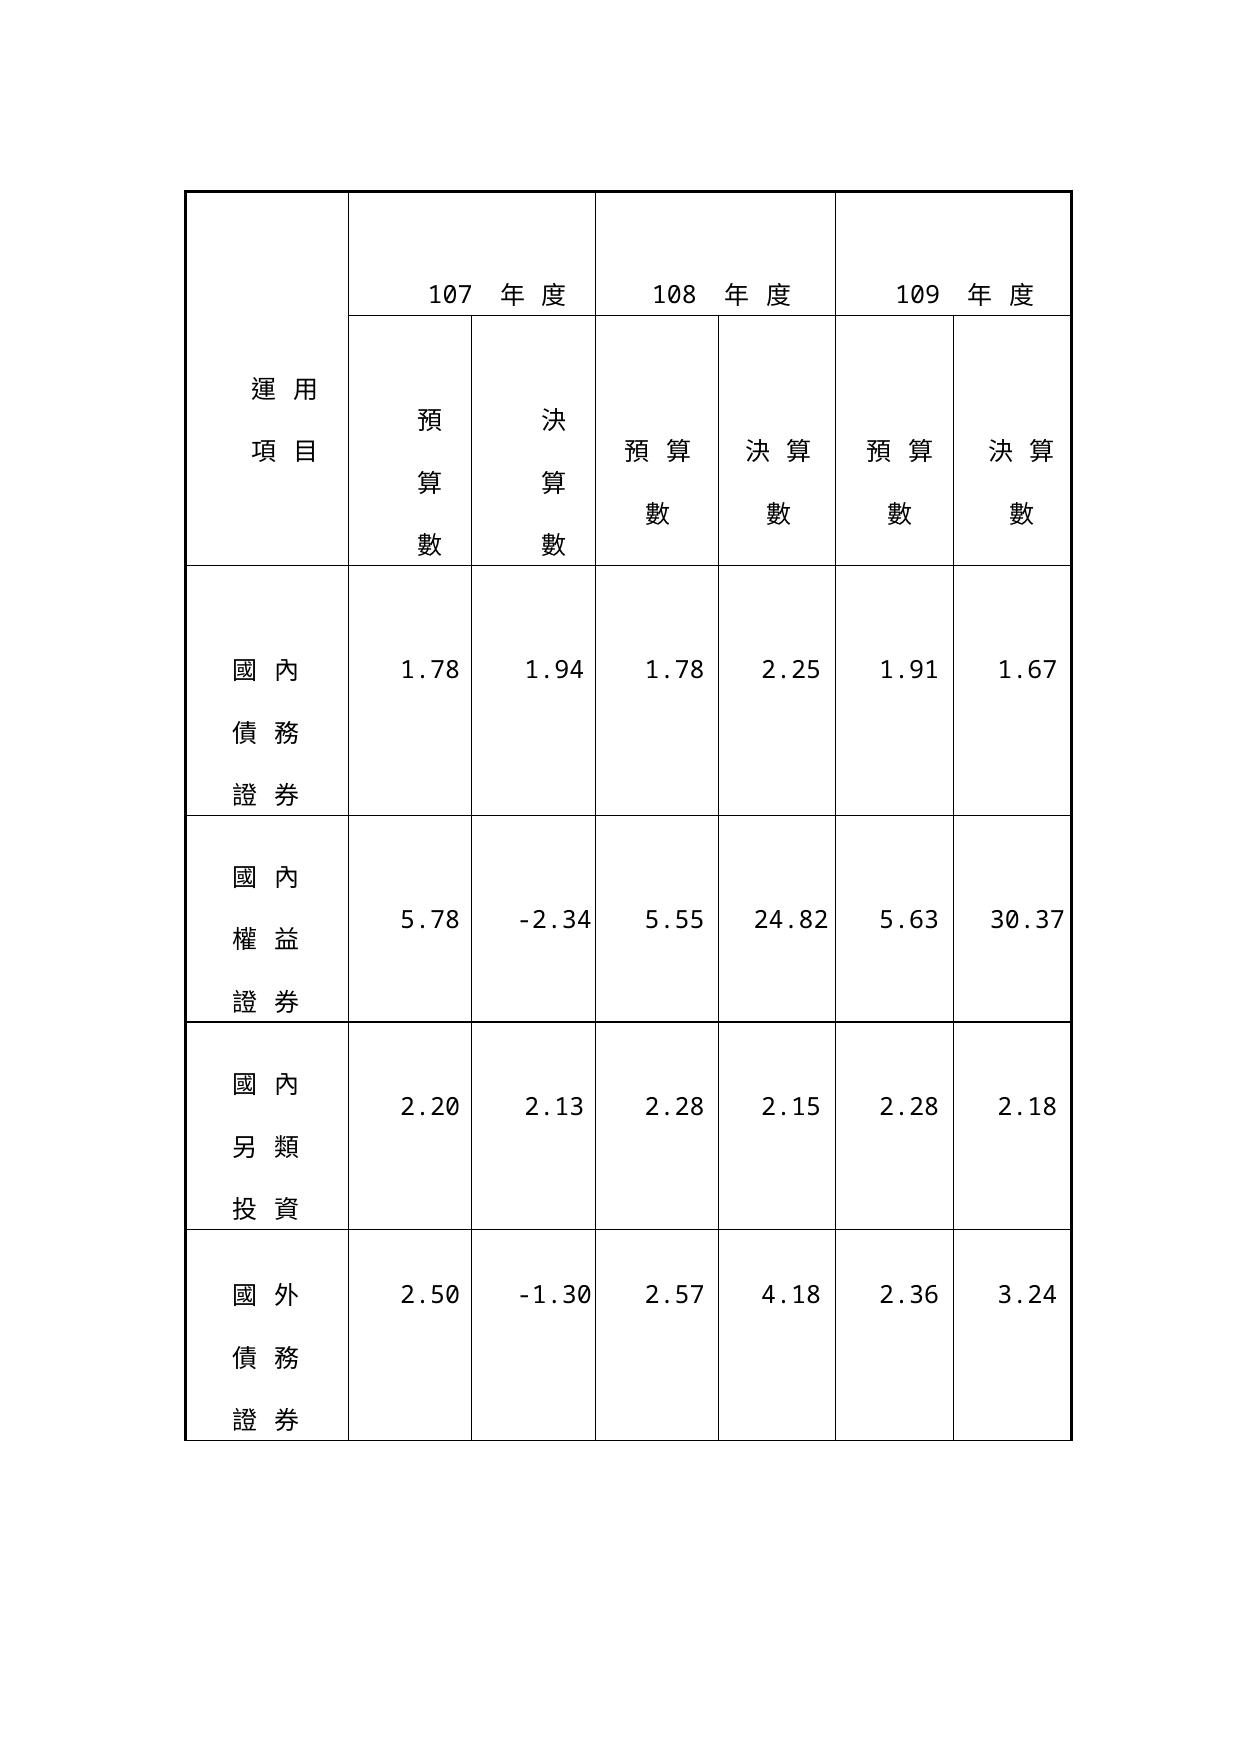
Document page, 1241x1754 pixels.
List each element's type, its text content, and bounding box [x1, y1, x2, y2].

table_cell 2.28 [836, 1023, 953, 1228]
table_cell 1.78 [596, 566, 718, 814]
table_cell 24.82 [719, 816, 835, 1021]
table_cell 2.36 [836, 1230, 953, 1439]
table_cell 1.94 [472, 566, 595, 814]
table_cell 1.91 [836, 566, 953, 814]
table_cell 預算數 [349, 316, 471, 564]
table_cell 國外債務證券 [187, 1230, 348, 1439]
table_header 108年度 [596, 193, 835, 314]
table_cell 決算數 [719, 316, 835, 564]
table_cell 決算數 [472, 316, 595, 564]
table_cell 30.37 [954, 816, 1070, 1021]
table_cell 預算數 [836, 316, 953, 564]
table_cell 1.78 [349, 566, 471, 814]
table_cell 5.63 [836, 816, 953, 1021]
table_cell 2.13 [472, 1023, 595, 1228]
table_cell 決算數 [954, 316, 1070, 564]
table_cell 3.24 [954, 1230, 1070, 1439]
table_cell 2.57 [596, 1230, 718, 1439]
table_header 運用項目 [187, 193, 348, 564]
table_cell 國內權益證券 [187, 816, 348, 1021]
table_cell 預算數 [596, 316, 718, 564]
table_cell 2.18 [954, 1023, 1070, 1228]
table_cell 2.15 [719, 1023, 835, 1228]
table_header 109年度 [836, 193, 1070, 314]
table_cell 國內債務證券 [187, 566, 348, 814]
table_cell 2.20 [349, 1023, 471, 1228]
table_header 107年度 [349, 193, 595, 314]
table_cell 5.55 [596, 816, 718, 1021]
table_cell 2.28 [596, 1023, 718, 1228]
table_cell -2.34 [472, 816, 595, 1021]
table_cell 5.78 [349, 816, 471, 1021]
table_cell 2.50 [349, 1230, 471, 1439]
table_cell -1.30 [472, 1230, 595, 1439]
table_cell 國內另類投資 [187, 1023, 348, 1228]
table_cell 1.67 [954, 566, 1070, 814]
table_cell 4.18 [719, 1230, 835, 1439]
table_cell 2.25 [719, 566, 835, 814]
